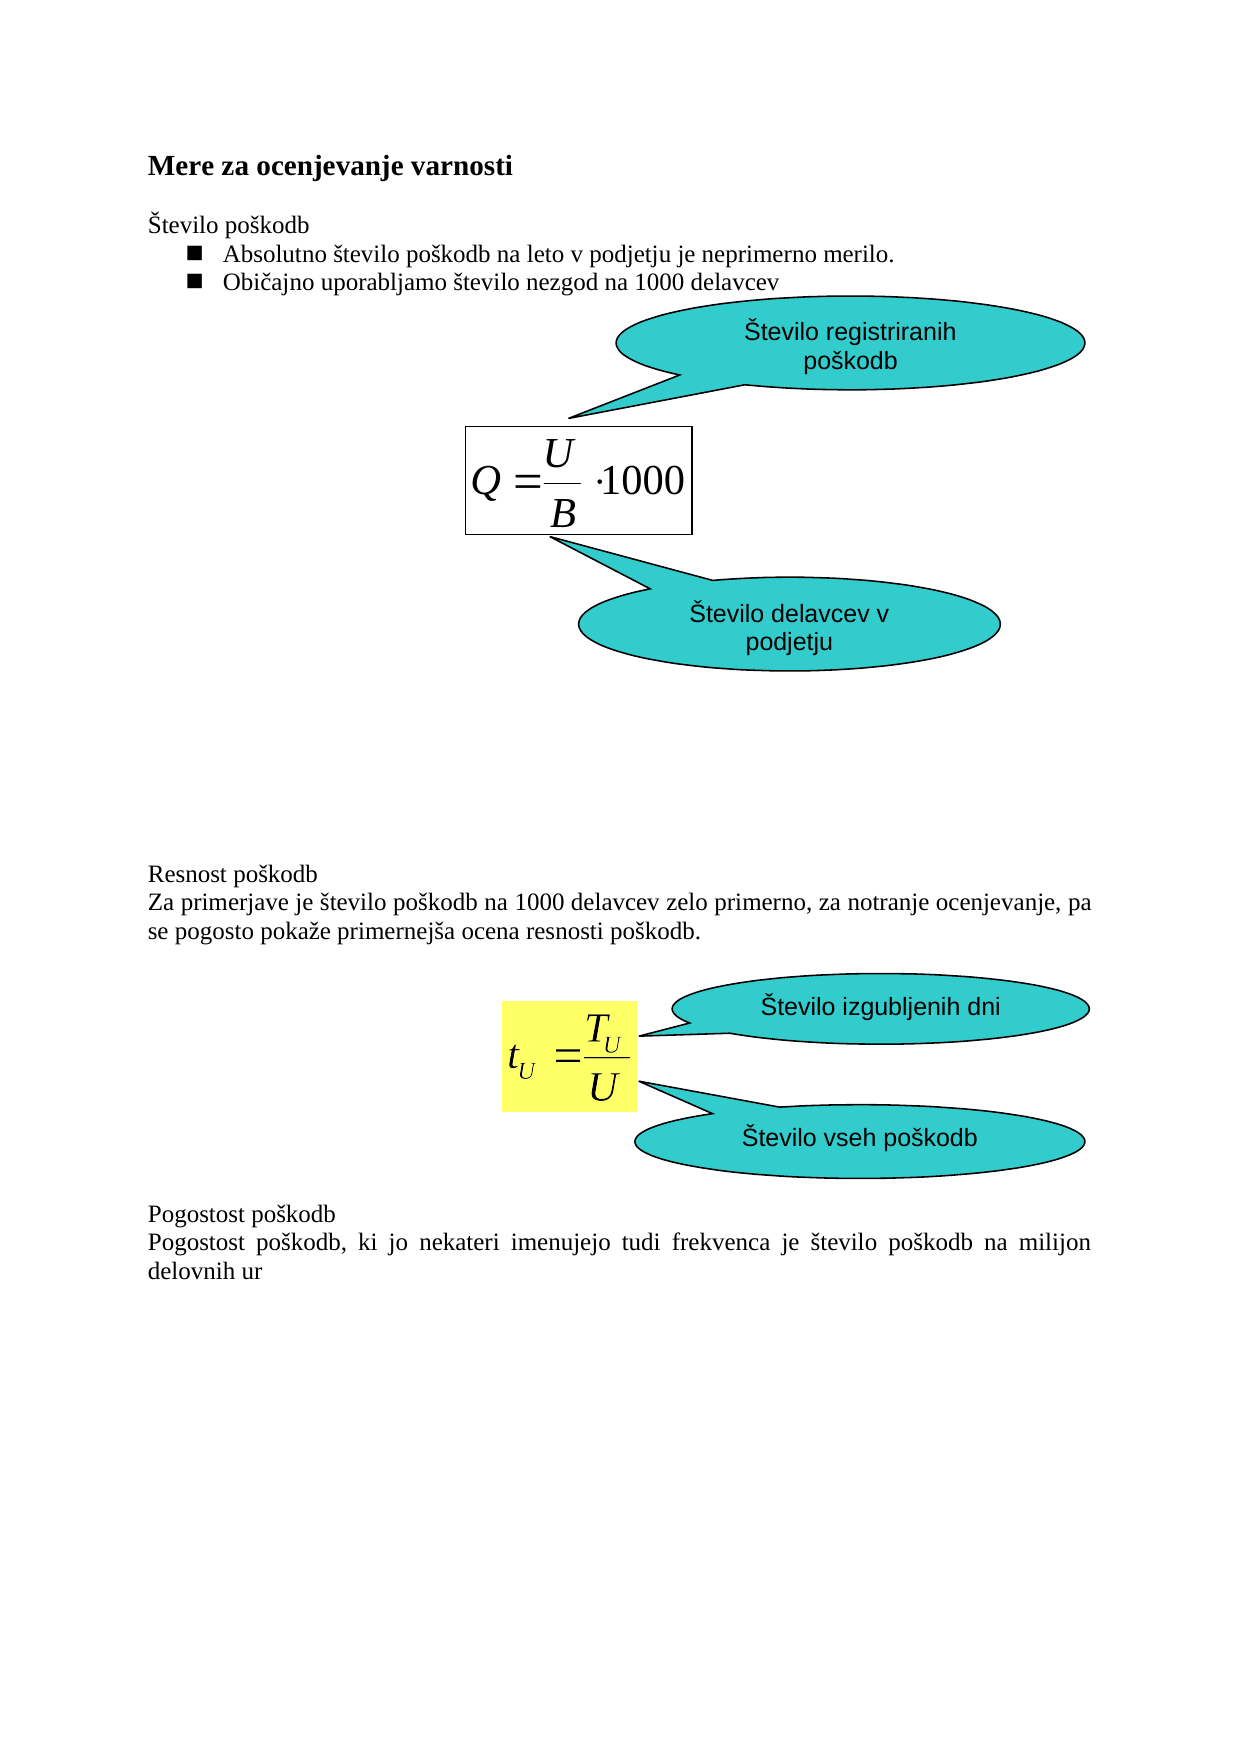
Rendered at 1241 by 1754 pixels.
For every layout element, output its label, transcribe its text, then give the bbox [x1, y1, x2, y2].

list Običajno uporabljamo število nezgod na 1000 delavcev [185, 267, 1093, 296]
text Mere za ocenjevanje varnosti [148, 148, 1093, 181]
text Pogostost poškodb, ki jo nekateri imenujejo tudi frekvenca je število poškodb na milijon delovnih ur [148, 1227, 1093, 1285]
list Absolutno število poškodb na leto v podjetju je neprimerno merilo. [185, 239, 1093, 267]
text Resnost poškodb [148, 859, 1093, 887]
text Število poškodb [148, 210, 1093, 239]
text Za primerjave je število poškodb na 1000 delavcev zelo primerno, za notranje ocenjevanje, pa se pogosto pokaže primernejša ocena resnosti poškodb. [148, 887, 1093, 945]
text Pogostost poškodb [148, 1199, 1093, 1227]
